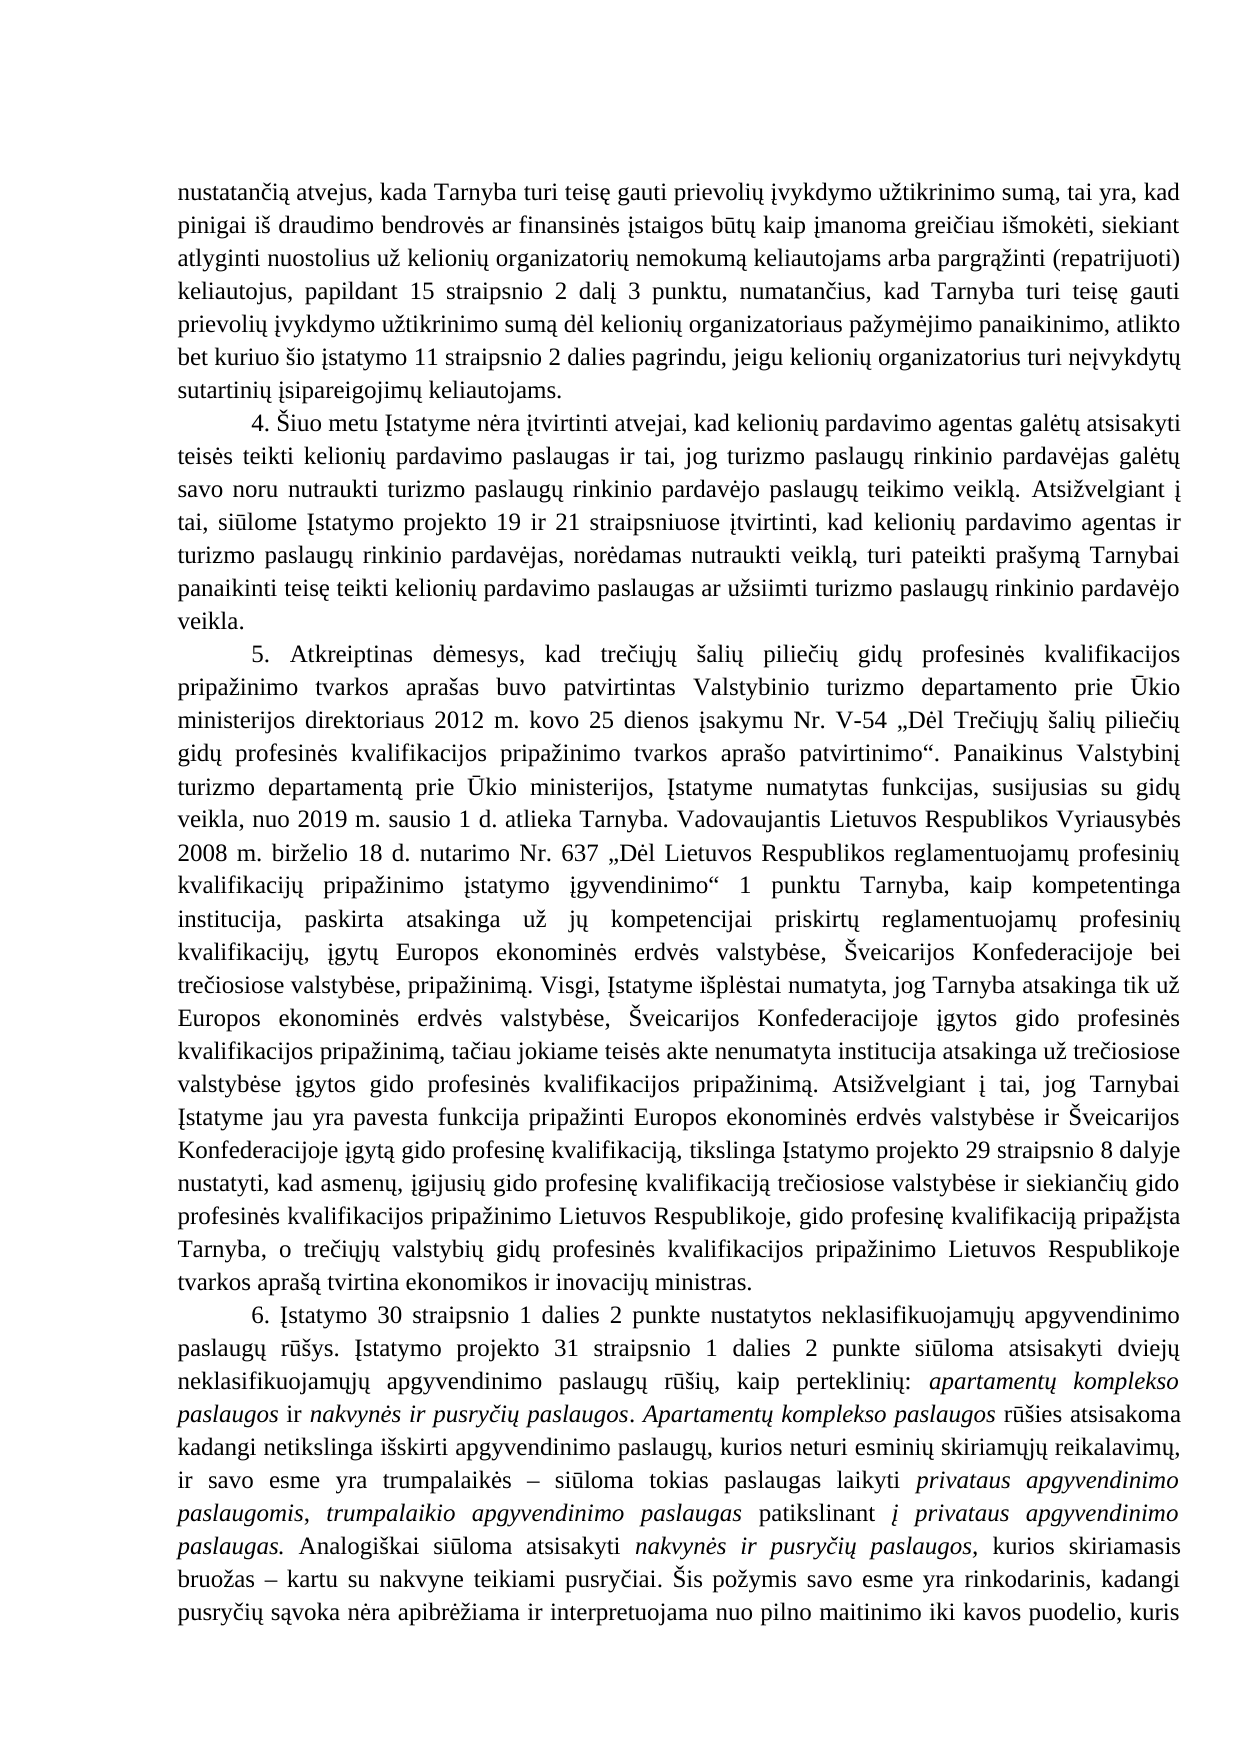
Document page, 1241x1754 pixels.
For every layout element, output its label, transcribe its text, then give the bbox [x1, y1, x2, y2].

text 4. Šiuo metu Įstatyme nėra įtvirtinti atvejai, kad kelionių pardavimo agentas galėtų atsisakyti teisės teikti kelionių pardavimo paslaugas ir tai, jog turizmo paslaugų rinkinio pardavėjas galėtų savo noru nutraukti turizmo paslaugų rinkinio pardavėjo paslaugų teikimo veiklą. Atsižvelgiant į tai, siūlome Įstatymo projekto 19 ir 21 straipsniuose įtvirtinti, kad kelionių pardavimo agentas ir turizmo paslaugų rinkinio pardavėjas, norėdamas nutraukti veiklą, turi pateikti prašymą Tarnybai panaikinti teisę teikti kelionių pardavimo paslaugas ar užsiimti turizmo paslaugų rinkinio pardavėjo veikla. [177, 408, 1181, 635]
text 5. Atkreiptinas dėmesys, kad trečiųjų šalių piliečių gidų profesinės kvalifikacijos pripažinimo tvarkos aprašas buvo patvirtintas Valstybinio turizmo departamento prie Ūkio ministerijos direktoriaus 2012 m. kovo 25 dienos įsakymu Nr. V-54 „Dėl Trečiųjų šalių piliečių gidų profesinės kvalifikacijos pripažinimo tvarkos aprašo patvirtinimo“. Panaikinus Valstybinį turizmo departamentą prie Ūkio ministerijos, Įstatyme numatytas funkcijas, susijusias su gidų veikla, nuo 2019 m. sausio 1 d. atlieka Tarnyba. Vadovaujantis Lietuvos Respublikos Vyriausybės 2008 m. birželio 18 d. nutarimo Nr. 637 „Dėl Lietuvos Respublikos reglamentuojamų profesinių kvalifikacijų pripažinimo įstatymo įgyvendinimo“ 1 punktu Tarnyba, kaip kompetentinga institucija, paskirta atsakinga už jų kompetencijai priskirtų reglamentuojamų profesinių kvalifikacijų, įgytų Europos ekonominės erdvės valstybėse, Šveicarijos Konfederacijoje bei trečiosiose valstybėse, pripažinimą. Visgi, Įstatyme išplėstai numatyta, jog Tarnyba atsakinga tik už Europos ekonominės erdvės valstybėse, Šveicarijos Konfederacijoje įgytos gido profesinės kvalifikacijos pripažinimą, tačiau jokiame teisės akte nenumatyta institucija atsakinga už trečiosiose valstybėse įgytos gido profesinės kvalifikacijos pripažinimą. Atsižvelgiant į tai, jog Tarnybai Įstatyme jau yra pavesta funkcija pripažinti Europos ekonominės erdvės valstybėse ir Šveicarijos Konfederacijoje įgytą gido profesinę kvalifikaciją, tikslinga Įstatymo projekto 29 straipsnio 8 dalyje nustatyti, kad asmenų, įgijusių gido profesinę kvalifikaciją trečiosiose valstybėse ir siekiančių gido profesinės kvalifikacijos pripažinimo Lietuvos Respublikoje, gido profesinę kvalifikaciją pripažįsta Tarnyba, o trečiųjų valstybių gidų profesinės kvalifikacijos pripažinimo Lietuvos Respublikoje tvarkos aprašą tvirtina ekonomikos ir inovacijų ministras. [177, 639, 1181, 1296]
text 6. Įstatymo 30 straipsnio 1 dalies 2 punkte nustatytos neklasifikuojamųjų apgyvendinimo paslaugų rūšys. Įstatymo projekto 31 straipsnio 1 dalies 2 punkte siūloma atsisakyti dviejų neklasifikuojamųjų apgyvendinimo paslaugų rūšių, kaip perteklinių: apartamentų komplekso paslaugos ir nakvynės ir pusryčių paslaugos. Apartamentų komplekso paslaugos rūšies atsisakoma kadangi netikslinga išskirti apgyvendinimo paslaugų, kurios neturi esminių skiriamųjų reikalavimų, ir savo esme yra trumpalaikės – siūloma tokias paslaugas laikyti privataus apgyvendinimo paslaugomis, trumpalaikio apgyvendinimo paslaugas patikslinant į privataus apgyvendinimo paslaugas. Analogiškai siūloma atsisakyti nakvynės ir pusryčių paslaugos, kurios skiriamasis bruožas – kartu su nakvyne teikiami pusryčiai. Šis požymis savo esme yra rinkodarinis, kadangi pusryčių sąvoka nėra apibrėžiama ir interpretuojama nuo pilno maitinimo iki kavos puodelio, kuris [177, 1300, 1181, 1626]
text nustatančią atvejus, kada Tarnyba turi teisę gauti prievolių įvykdymo užtikrinimo sumą, tai yra, kad pinigai iš draudimo bendrovės ar finansinės įstaigos būtų kaip įmanoma greičiau išmokėti, siekiant atlyginti nuostolius už kelionių organizatorių nemokumą keliautojams arba pargrąžinti (repatrijuoti) keliautojus, papildant 15 straipsnio 2 dalį 3 punktu, numatančius, kad Tarnyba turi teisę gauti prievolių įvykdymo užtikrinimo sumą dėl kelionių organizatoriaus pažymėjimo panaikinimo, atlikto bet kuriuo šio įstatymo 11 straipsnio 2 dalies pagrindu, jeigu kelionių organizatorius turi neįvykdytų sutartinių įsipareigojimų keliautojams. [177, 177, 1181, 404]
